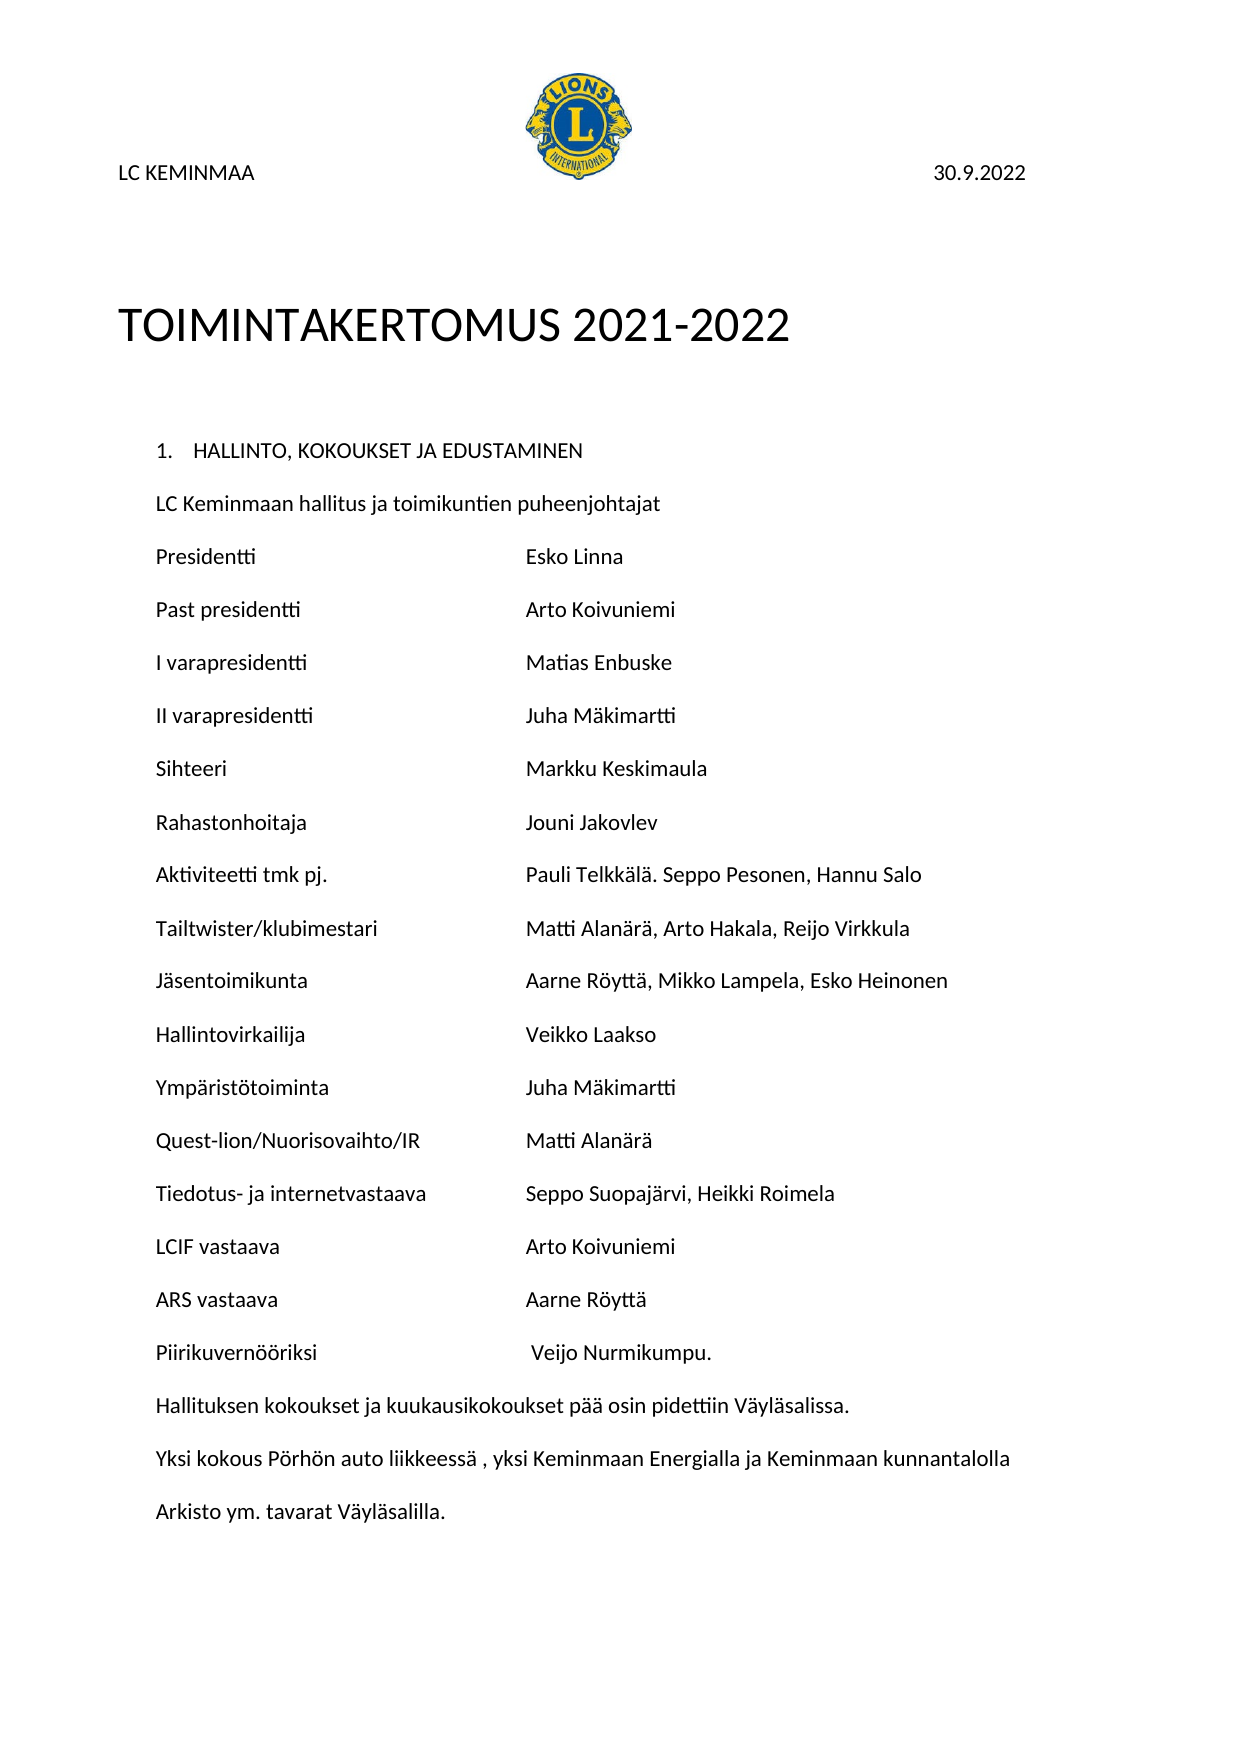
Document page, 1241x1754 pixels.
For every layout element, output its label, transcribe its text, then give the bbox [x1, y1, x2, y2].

text Yksi kokous Pörhön auto liikkeessä , yksi Keminmaan Energialla ja Keminmaan kunnantalolla [156, 1444, 1122, 1472]
text II varapresidentti Juha Mäkimartti [118, 702, 1122, 729]
text Jäsentoimikunta Aarne Röyttä, Mikko Lampela, Esko Heinonen [118, 967, 1122, 995]
text Piirikuvernööriksi Veijo Nurmikumpu. [118, 1338, 1122, 1366]
text Quest-lion/Nuorisovaihto/IR Matti Alanärä [118, 1126, 1122, 1154]
text Tailtwister/klubimestari Matti Alanärä, Arto Hakala, Reijo Virkkula [118, 914, 1122, 942]
text TOIMINTAKERTOMUS 2021-2022 [118, 292, 1122, 353]
text Presidentti Esko Linna [118, 542, 1122, 571]
text Past presidentti Arto Koivuniemi [118, 596, 1122, 623]
text Tiedotus- ja internetvastaava Seppo Suopajärvi, Heikki Roimela [118, 1179, 1122, 1207]
list HALLINTO, KOKOUKSET JA EDUSTAMINEN [156, 436, 1122, 464]
text Rahastonhoitaja Jouni Jakovlev [118, 808, 1122, 836]
text ARS vastaava Aarne Röyttä [118, 1285, 1122, 1313]
text Aktiviteetti tmk pj. Pauli Telkkälä. Seppo Pesonen, Hannu Salo [118, 861, 1122, 889]
text Hallintovirkailija Veikko Laakso [118, 1020, 1122, 1048]
text Hallituksen kokoukset ja kuukausikokoukset pää osin pidettiin Väyläsalissa. [156, 1391, 1122, 1419]
text Arkisto ym. tavarat Väyläsalilla. [156, 1497, 1122, 1525]
text LC Keminmaan hallitus ja toimikuntien puheenjohtajat [118, 489, 1122, 517]
text Sihteeri Markku Keskimaula [118, 754, 1122, 783]
text I varapresidentti Matias Enbuske [118, 648, 1122, 677]
picture [525, 73, 632, 180]
text Ympäristötoiminta Juha Mäkimartti [118, 1073, 1122, 1101]
text LCIF vastaava Arto Koivuniemi [118, 1232, 1122, 1260]
